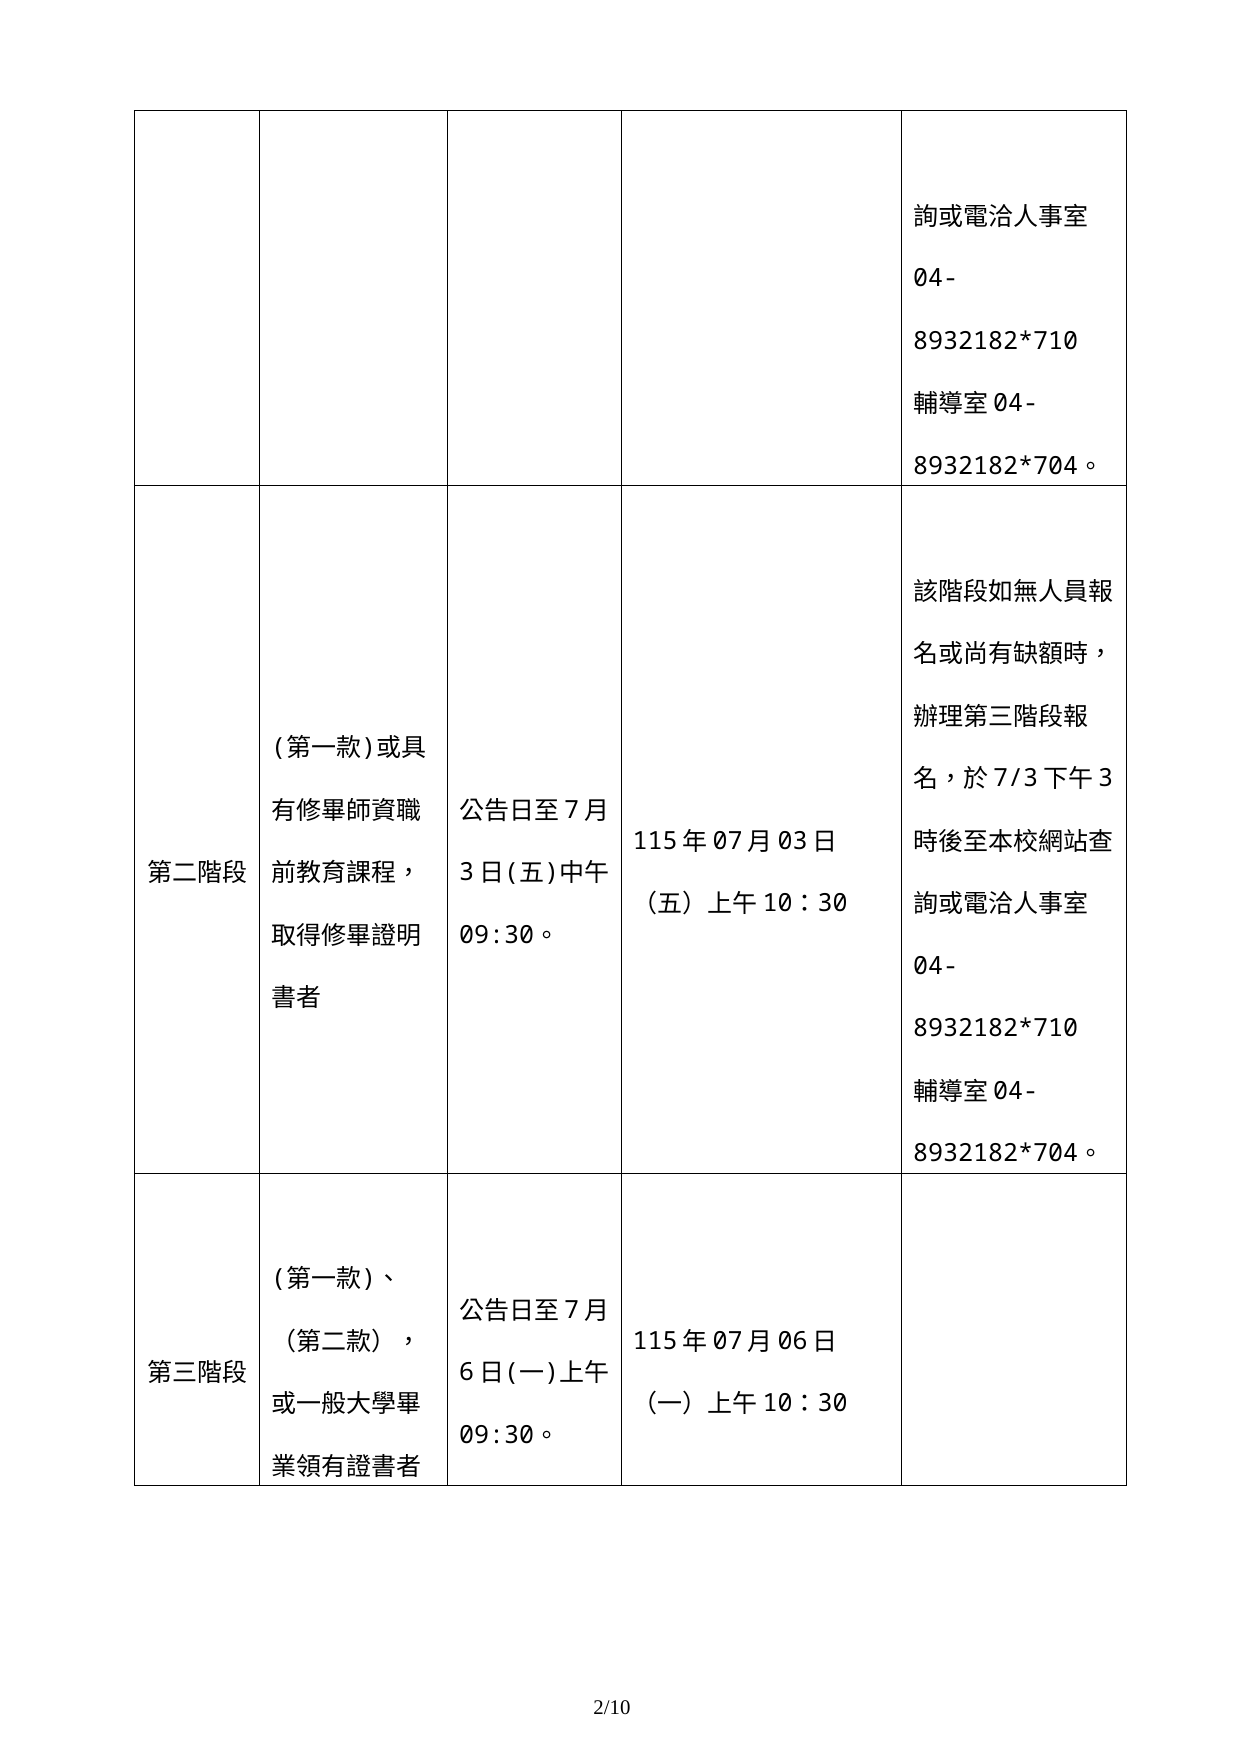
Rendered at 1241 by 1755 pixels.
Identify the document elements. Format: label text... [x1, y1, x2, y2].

table_cell (第一款)、（第二款），或一般大學畢業領有證書者 [260, 1174, 447, 1485]
table_cell 第二階段 [135, 486, 259, 1173]
table_cell [902, 1174, 1126, 1485]
table_cell [448, 111, 621, 485]
table_cell 第三階段 [135, 1174, 259, 1485]
table_cell 115年07月06日（一）上午10：30 [622, 1174, 901, 1485]
table_cell [260, 111, 447, 485]
table_cell [622, 111, 901, 485]
table_cell 該階段如無人員報名或尚有缺額時，辦理第三階段報名，於7/3下午3時後至本校網站查詢或電洽人事室04-8932182*710 輔導室04-8932182*704。 [902, 486, 1126, 1173]
table_cell 公告日至7月6日(一)上午09:30。 [448, 1174, 621, 1485]
table_cell (第一款)或具有修畢師資職前教育課程，取得修畢證明書者 [260, 486, 447, 1173]
table_cell 115年07月03日（五）上午10：30 [622, 486, 901, 1173]
table_cell 詢或電洽人事室04-8932182*710 輔導室04-8932182*704。 [902, 111, 1126, 485]
table_cell [135, 111, 259, 485]
table_cell 公告日至7月3日(五)中午09:30。 [448, 486, 621, 1173]
